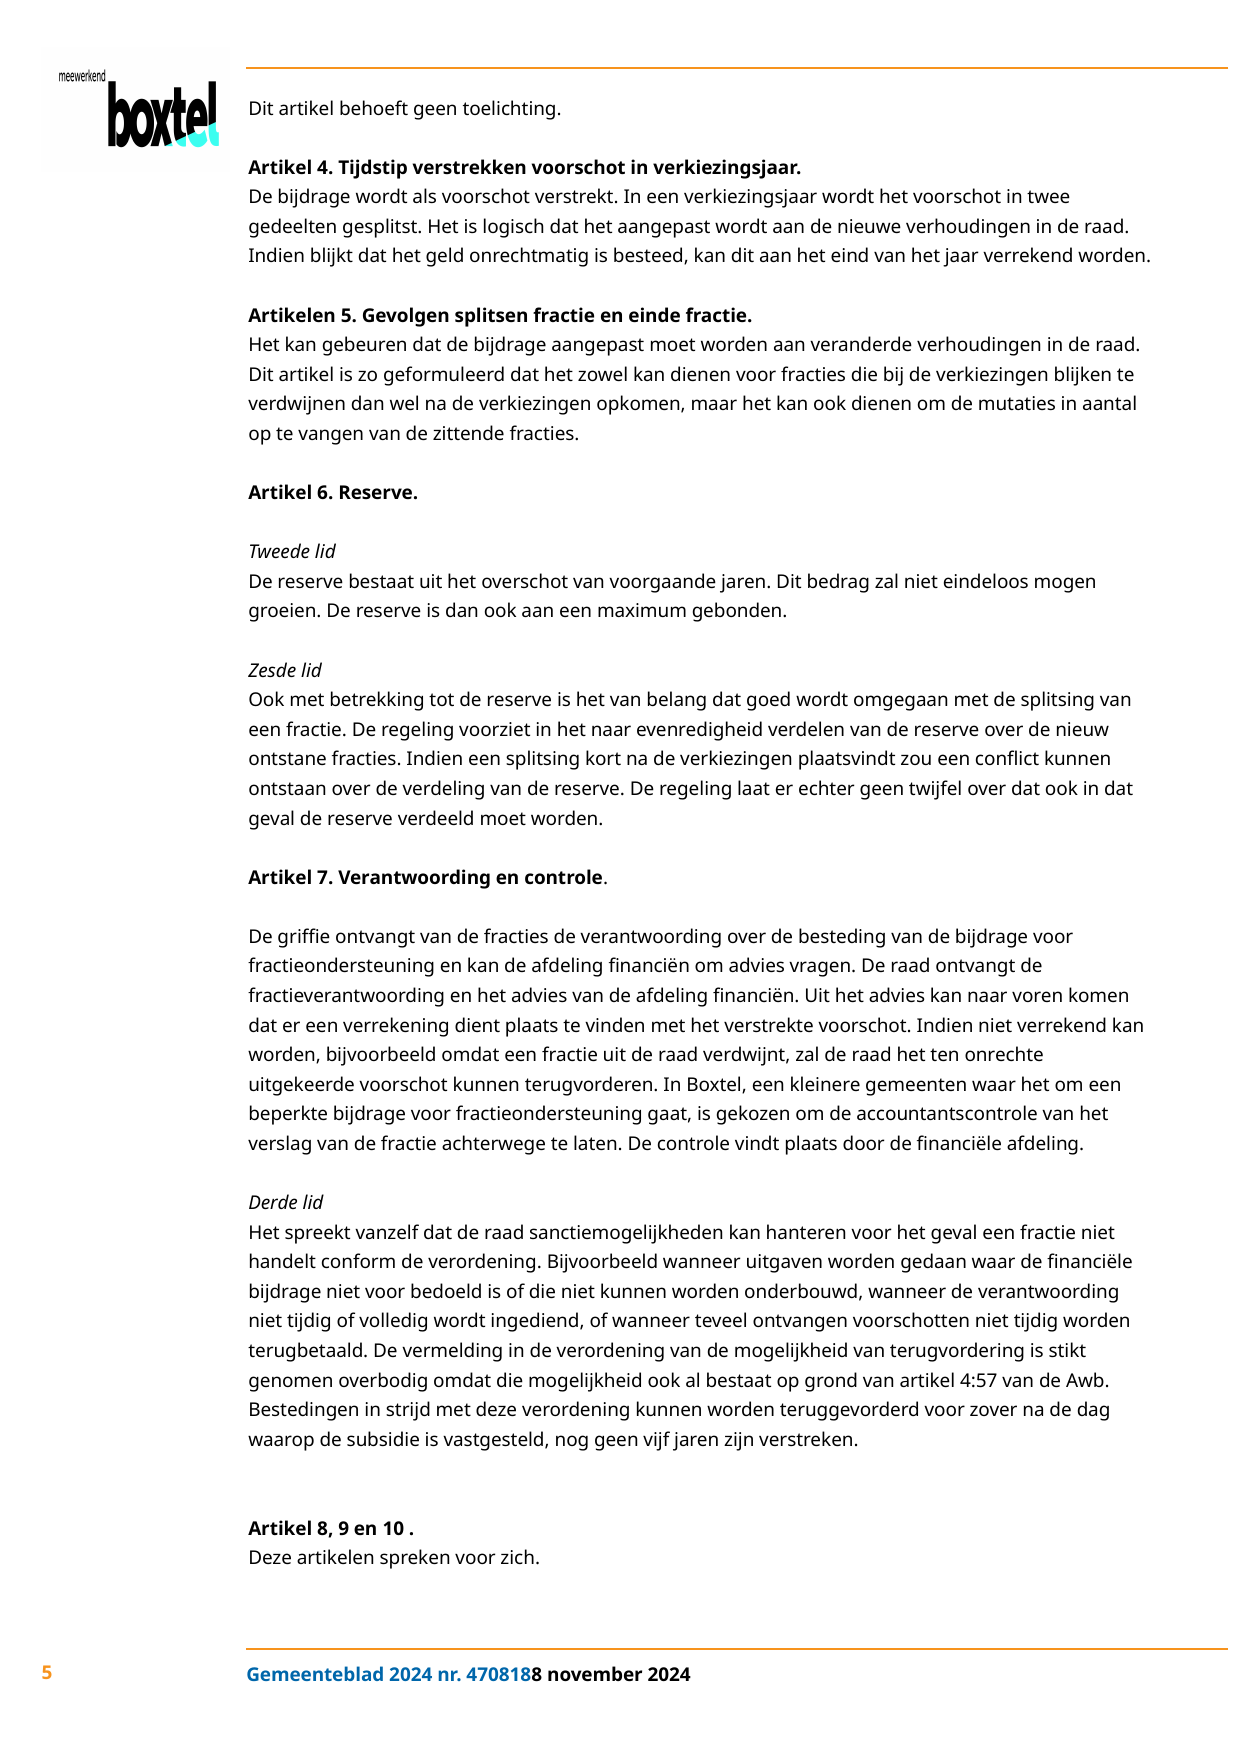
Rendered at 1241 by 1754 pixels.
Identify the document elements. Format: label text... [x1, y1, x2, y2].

text De bijdrage wordt als voorschot verstrekt. In een verkiezingsjaar wordt het voorschot in twee gedeelten gesplitst. Het is logisch dat het aangepast wordt aan de nieuwe verhoudingen in de raad. Indien blijkt dat het geld onrechtmatig is besteed, kan dit aan het eind van het jaar verrekend worden. [248, 183, 1152, 268]
text De reserve bestaat uit het overschot van voorgaande jaren. Dit bedrag zal niet eindeloos mogen groeien. De reserve is dan ook aan een maximum gebonden. [248, 568, 1152, 623]
text Artikel 6. Reserve. [248, 479, 1152, 505]
text Dit artikel behoeft geen toelichting. [248, 95, 1152, 121]
text Het spreekt vanzelf dat de raad sanctiemogelijkheden kan hanteren voor het geval een fractie niet handelt conform de verordening. Bijvoorbeeld wanneer uitgaven worden gedaan waar de financiële bijdrage niet voor bedoeld is of die niet kunnen worden onderbouwd, wanneer de verantwoording niet tijdig of volledig wordt ingediend, of wanneer teveel ontvangen voorschotten niet tijdig worden terugbetaald. De vermelding in de verordening van de mogelijkheid van terugvordering is stikt genomen overbodig omdat die mogelijkheid ook al bestaat op grond van artikel 4:57 van de Awb. Bestedingen in strijd met deze verordening kunnen worden teruggevorderd voor zover na de dag waarop de subsidie is vastgesteld, nog geen vijf jaren zijn verstreken. [248, 1219, 1152, 1452]
text Ook met betrekking tot de reserve is het van belang dat goed wordt omgegaan met de splitsing van een fractie. De regeling voorziet in het naar evenredigheid verdelen van de reserve over de nieuw ontstane fracties. Indien een splitsing kort na de verkiezingen plaatsvindt zou een conflict kunnen ontstaan over de verdeling van de reserve. De regeling laat er echter geen twijfel over dat ook in dat geval de reserve verdeeld moet worden. [248, 686, 1152, 831]
text Deze artikelen spreken voor zich. [248, 1544, 1152, 1570]
text Tweede lid [248, 538, 1152, 564]
text Artikel 4. Tijdstip verstrekken voorschot in verkiezingsjaar. [248, 154, 1152, 180]
text Zesde lid [248, 657, 1152, 683]
text Artikel 7. Verantwoording en controle. [248, 864, 1152, 890]
text De griffie ontvangt van de fracties de verantwoording over de besteding van de bijdrage voor fractieondersteuning en kan de afdeling financiën om advies vragen. De raad ontvangt de fractieverantwoording en het advies van de afdeling financiën. Uit het advies kan naar voren komen dat er een verrekening dient plaats te vinden met het verstrekte voorschot. Indien niet verrekend kan worden, bijvoorbeeld omdat een fractie uit de raad verdwijnt, zal de raad het ten onrechte uitgekeerde voorschot kunnen terugvorderen. In Boxtel, een kleinere gemeenten waar het om een beperkte bijdrage voor fractieondersteuning gaat, is gekozen om de accountantscontrole van het verslag van de fractie achterwege te laten. De controle vindt plaats door de financiële afdeling. [248, 923, 1152, 1156]
text Artikel 8, 9 en 10 . [248, 1515, 1152, 1541]
picture [41, 47, 231, 172]
text Artikelen 5. Gevolgen splitsen fractie en einde fractie. [248, 302, 1152, 328]
text Derde lid [248, 1189, 1152, 1215]
text Het kan gebeuren dat de bijdrage aangepast moet worden aan veranderde verhoudingen in de raad. Dit artikel is zo geformuleerd dat het zowel kan dienen voor fracties die bij de verkiezingen blijken te verdwijnen dan wel na de verkiezingen opkomen, maar het kan ook dienen om de mutaties in aantal op te vangen van de zittende fracties. [248, 331, 1152, 446]
